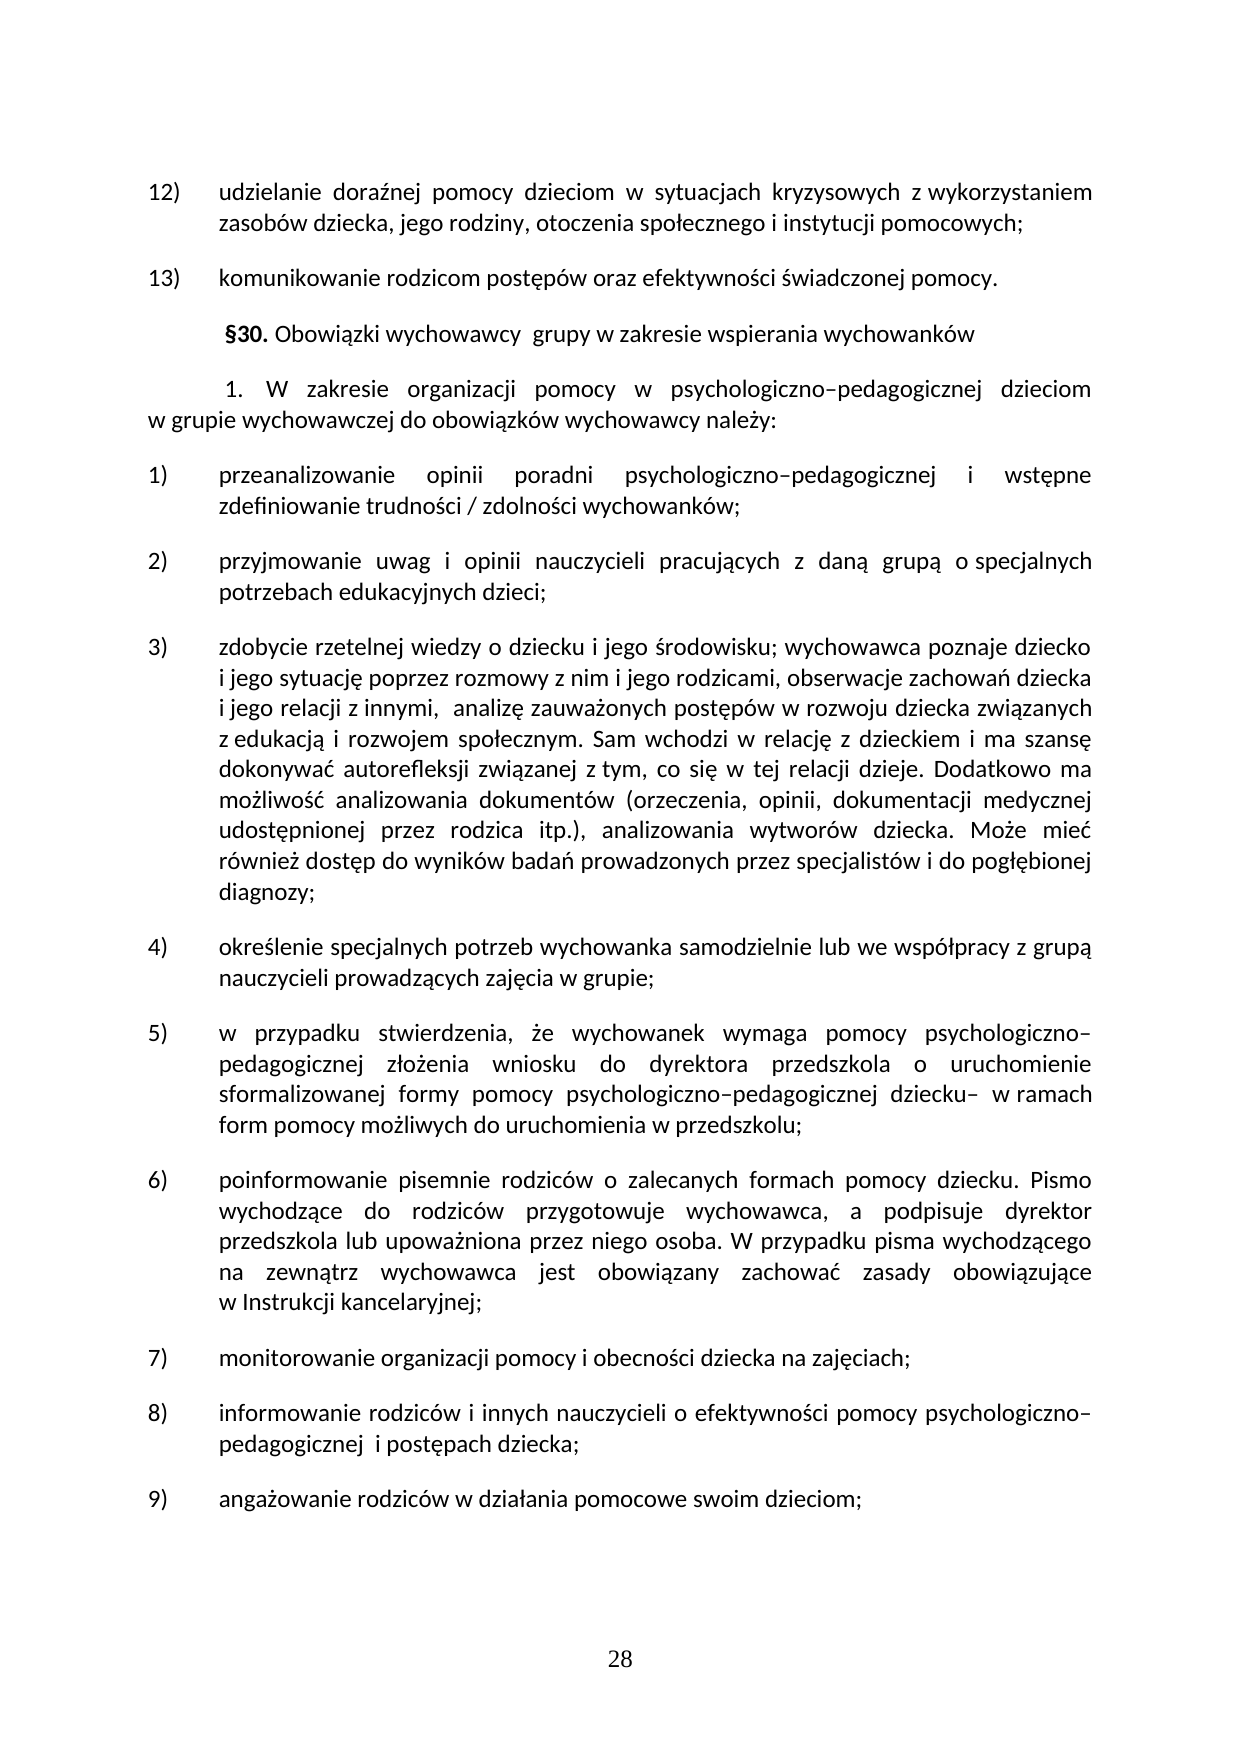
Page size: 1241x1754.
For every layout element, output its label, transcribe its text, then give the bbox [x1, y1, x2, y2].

list informowanie rodziców i innych nauczycieli o efektywności pomocy psychologiczno–pedagogicznej i postępach dziecka; [148, 1397, 1093, 1458]
list monitorowanie organizacji pomocy i obecności dziecka na zajęciach; [148, 1342, 1093, 1372]
list komunikowanie rodzicom postępów oraz efektywności świadczonej pomocy. [148, 262, 1093, 293]
list Obowiązki wychowawcy grupy w zakresie wspierania wychowanków [148, 318, 1093, 348]
list przeanalizowanie opinii poradni psychologiczno–pedagogicznej i wstępne zdefiniowanie trudności / zdolności wychowanków; [148, 459, 1093, 521]
list zdobycie rzetelnej wiedzy o dziecku i jego środowisku; wychowawca poznaje dziecko i jego sytuację poprzez rozmowy z nim i jego rodzicami, obserwacje zachowań dziecka i jego relacji z innymi, analizę zauważonych postępów w rozwoju dziecka związanych z edukacją i rozwojem społecznym. Sam wchodzi w relację z dzieckiem i ma szansę dokonywać autorefleksji związanej z tym, co się w tej relacji dzieje. Dodatkowo ma możliwość analizowania dokumentów (orzeczenia, opinii, dokumentacji medycznej udostępnionej przez rodzica itp.), analizowania wytworów dziecka. Może mieć również dostęp do wyników badań prowadzonych przez specjalistów i do pogłębionej diagnozy; [148, 632, 1093, 906]
list przyjmowanie uwag i opinii nauczycieli pracujących z daną grupą o specjalnych potrzebach edukacyjnych dzieci; [148, 546, 1093, 607]
list poinformowanie pisemnie rodziców o zalecanych formach pomocy dziecku. Pismo wychodzące do rodziców przygotowuje wychowawca, a podpisuje dyrektor przedszkola lub upoważniona przez niego osoba. W przypadku pisma wychodzącego na zewnątrz wychowawca jest obowiązany zachować zasady obowiązujące w Instrukcji kancelaryjnej; [148, 1164, 1093, 1317]
list określenie specjalnych potrzeb wychowanka samodzielnie lub we współpracy z grupą nauczycieli prowadzących zajęcia w grupie; [148, 931, 1093, 992]
list w przypadku stwierdzenia, że wychowanek wymaga pomocy psychologiczno–pedagogicznej złożenia wniosku do dyrektora przedszkola o uruchomienie sformalizowanej formy pomocy psychologiczno–pedagogicznej dziecku– w ramach form pomocy możliwych do uruchomienia w przedszkolu; [148, 1017, 1093, 1139]
list udzielanie doraźnej pomocy dzieciom w sytuacjach kryzysowych z wykorzystaniem zasobów dziecka, jego rodziny, otoczenia społecznego i instytucji pomocowych; [148, 176, 1093, 237]
list W zakresie organizacji pomocy w psychologiczno–pedagogicznej dzieciom w grupie wychowawczej do obowiązków wychowawcy należy: [148, 373, 1093, 434]
list angażowanie rodziców w działania pomocowe swoim dzieciom; [148, 1483, 1093, 1514]
